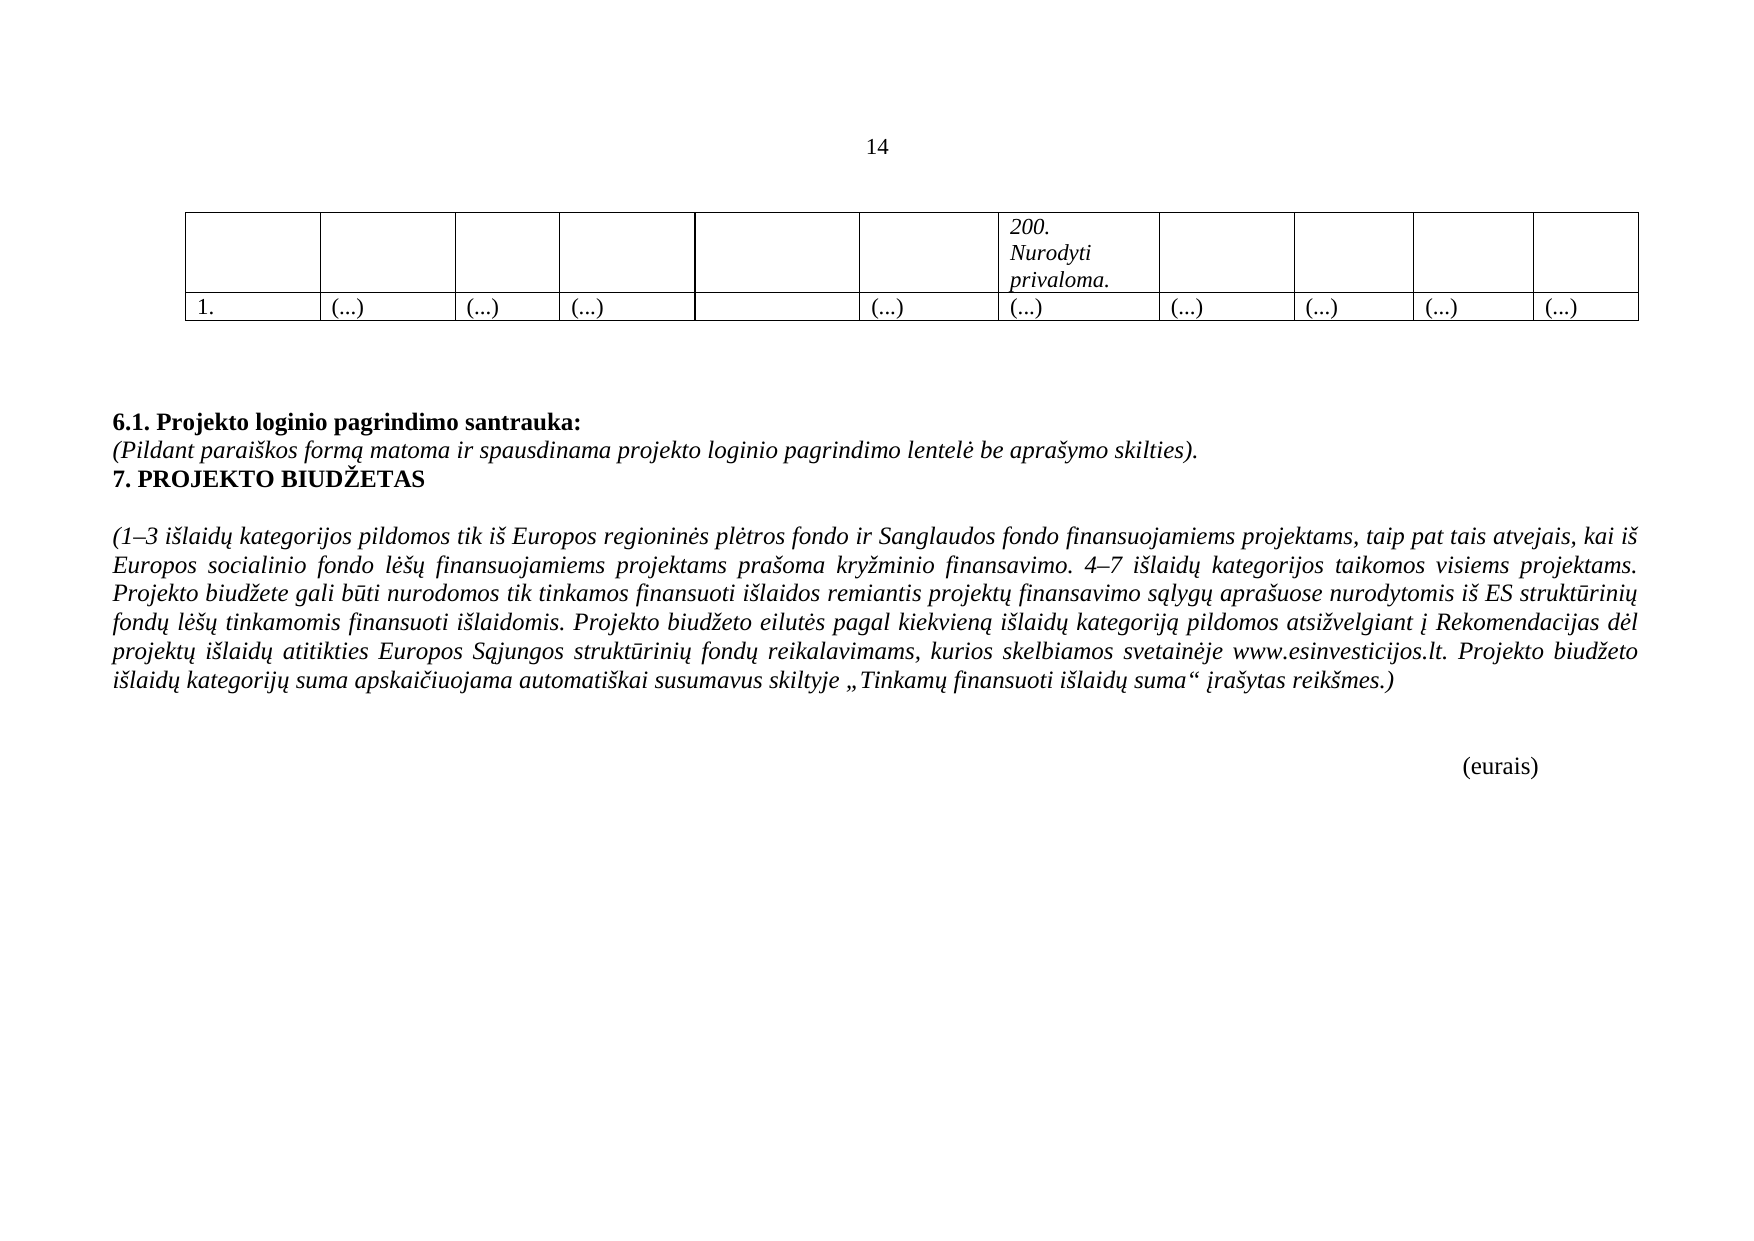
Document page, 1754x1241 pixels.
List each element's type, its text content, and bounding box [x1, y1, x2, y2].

table_cell [1295, 213, 1413, 292]
text 6.1. Projekto loginio pagrindimo santrauka: [112, 407, 1642, 436]
table_cell (...) [860, 293, 998, 319]
table_cell [696, 293, 859, 319]
table_cell [560, 213, 694, 292]
table_cell (...) [1414, 293, 1533, 319]
text 7. PROJEKTO BIUDŽETAS [112, 464, 1642, 493]
table_cell 1. [186, 293, 320, 319]
table_cell [1534, 213, 1638, 292]
table_cell [1414, 213, 1533, 292]
table_cell (...) [1295, 293, 1413, 319]
table_cell (...) [999, 293, 1159, 319]
table_cell (...) [1160, 293, 1294, 319]
table_cell [321, 213, 455, 292]
table_cell (...) [321, 293, 455, 319]
table_cell (...) [1534, 293, 1638, 319]
text (Pildant paraiškos formą matoma ir spausdinama projekto loginio pagrindimo lentelė be aprašymo skilties). [112, 436, 1642, 464]
table_cell 200. Nurodyti privaloma. [999, 213, 1159, 292]
table_cell [456, 213, 559, 292]
table_cell [696, 213, 859, 292]
text (1–3 išlaidų kategorijos pildomos tik iš Europos regioninės plėtros fondo ir Sanglaudos fondo finansuojamiems projektams, taip pat tais atvejais, kai iš Europos socialinio fondo lėšų finansuojamiems projektams prašoma kryžminio finansavimo. 4–7 išlaidų kategorijos taikomos visiems projektams. Projekto biudžete gali būti nurodomos tik tinkamos finansuoti išlaidos remiantis projektų finansavimo sąlygų aprašuose nurodytomis iš ES struktūrinių fondų lėšų tinkamomis finansuoti išlaidomis. Projekto biudžeto eilutės pagal kiekvieną išlaidų kategoriją pildomos atsižvelgiant į Rekomendacijas dėl projektų išlaidų atitikties Europos Sąjungos struktūrinių fondų reikalavimams, kurios skelbiamos svetainėje www.esinvesticijos.lt. Projekto biudžeto išlaidų kategorijų suma apskaičiuojama automatiškai susumavus skiltyje „Tinkamų finansuoti išlaidų suma“ įrašytas reikšmes.) [112, 521, 1642, 693]
text (eurais) [1440, 751, 1642, 780]
table_cell [860, 213, 998, 292]
table_cell [186, 213, 320, 292]
table_cell [1160, 213, 1294, 292]
table_cell (...) [560, 293, 694, 319]
table_cell (...) [456, 293, 559, 319]
